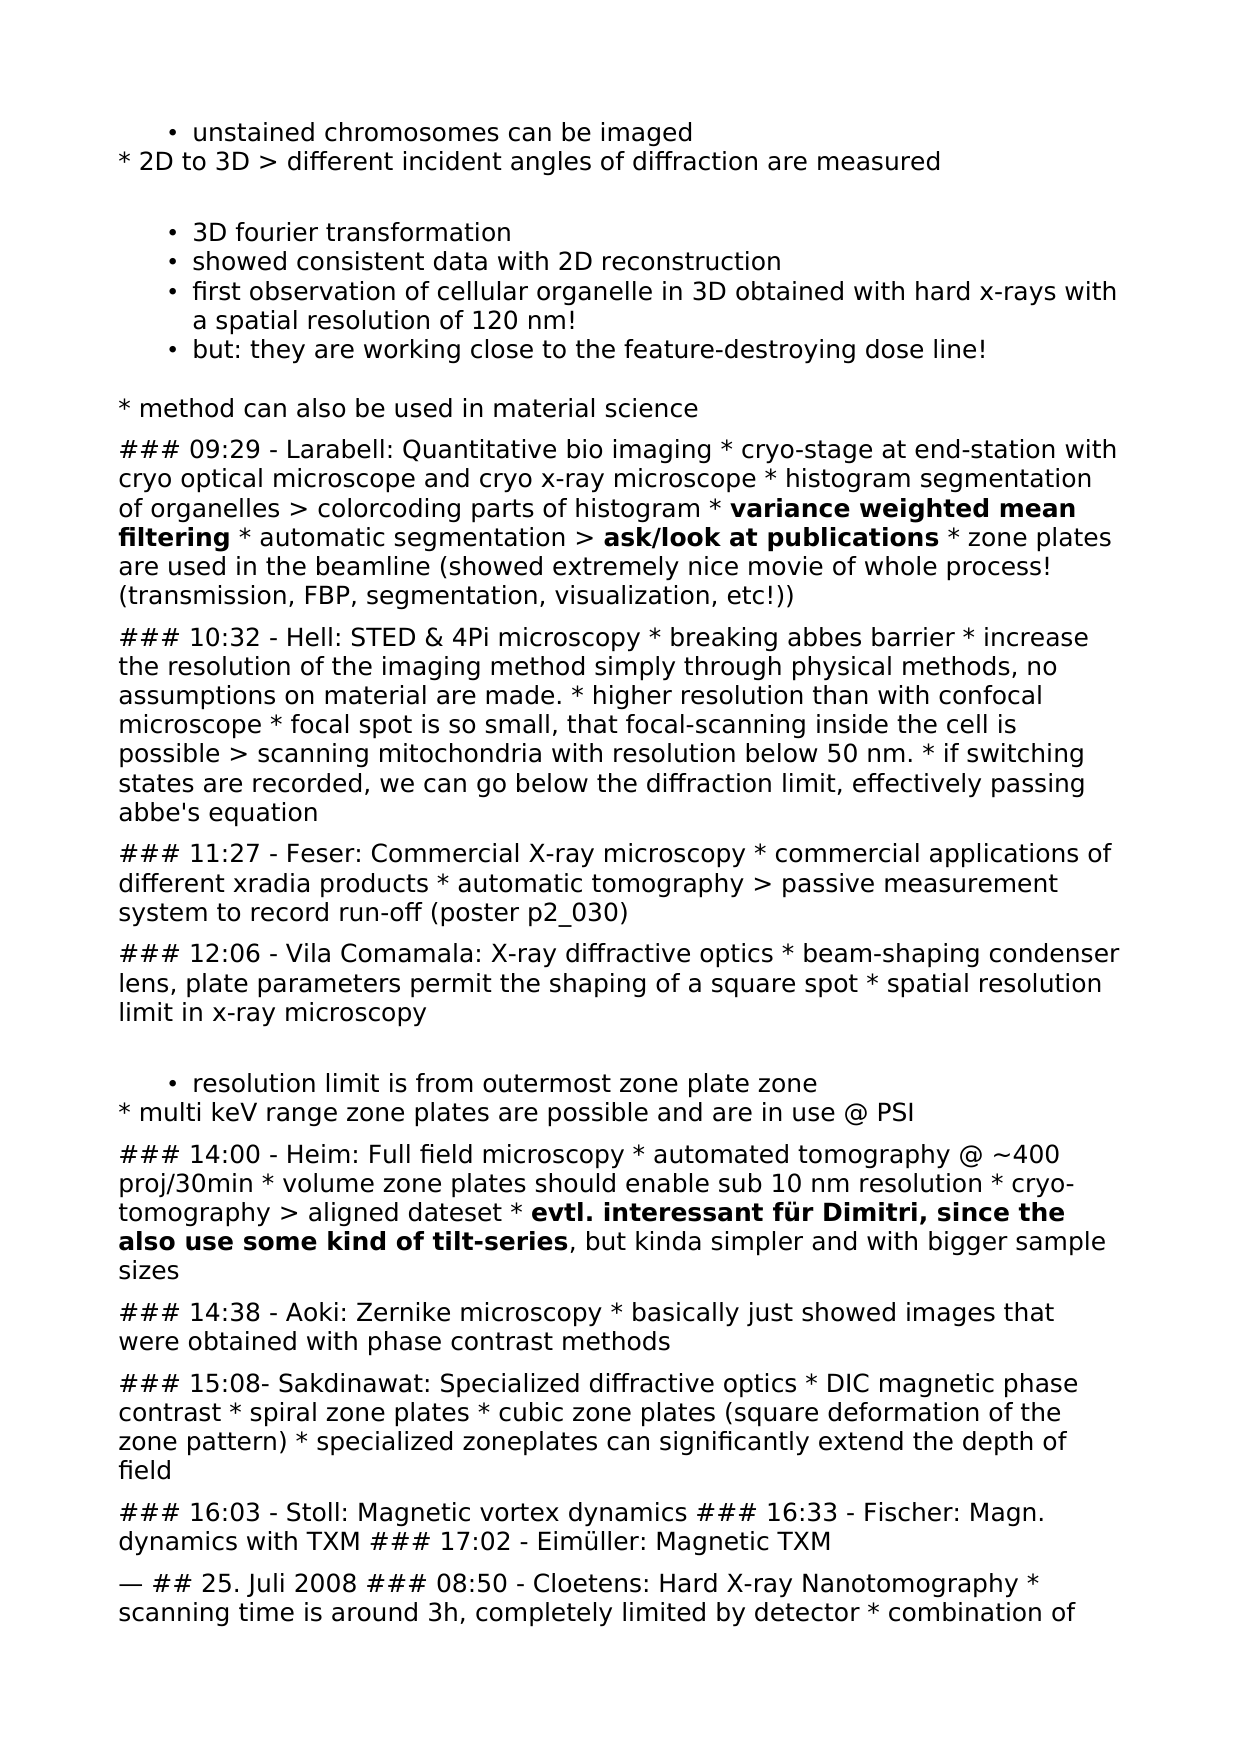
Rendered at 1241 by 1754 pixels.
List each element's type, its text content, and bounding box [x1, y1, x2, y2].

text ### 15:08- Sakdinawat: Specialized diffractive optics * DIC magnetic phase contrast * spiral zone plates * cubic zone plates (square deformation of the zone pattern) * specialized zoneplates can significantly extend the depth of field [118, 1369, 1122, 1486]
list unstained chromosomes can be imaged [177, 118, 1122, 147]
text * method can also be used in material science [118, 394, 1122, 423]
list 3D fourier transformation [177, 218, 1122, 248]
text ### 11:27 - Feser: Commercial X-ray microscopy * commercial applications of different xradia products * automatic tomography > passive measurement system to record run-off (poster p2_030) [118, 839, 1122, 927]
text ### 12:06 - Vila Comamala: X-ray diffractive optics * beam-shaping condenser lens, plate parameters permit the shaping of a square spot * spatial resolution limit in x-ray microscopy [118, 939, 1122, 1027]
text — ## 25. Juli 2008 ### 08:50 - Cloetens: Hard X-ray Nanotomography * scanning time is around 3h, completely limited by detector * combination of [118, 1569, 1122, 1627]
text * multi keV range zone plates are possible and are in use @ PSI [118, 1098, 1122, 1127]
text ### 14:38 - Aoki: Zernike microscopy * basically just showed images that were obtained with phase contrast methods [118, 1298, 1122, 1357]
text ### 16:03 - Stoll: Magnetic vortex dynamics ### 16:33 - Fischer: Magn. dynamics with TXM ### 17:02 - Eimüller: Magnetic TXM [118, 1498, 1122, 1557]
text * 2D to 3D > different incident angles of diffraction are measured [118, 147, 1122, 176]
text ### 09:29 - Larabell: Quantitative bio imaging * cryo-stage at end-station with cryo optical microscope and cryo x-ray microscope * histogram segmentation of organelles > colorcoding parts of histogram * variance weighted mean filtering * automatic segmentation > ask/look at publications * zone plates are used in the beamline (showed extremely nice movie of whole process! (transmission, FBP, segmentation, visualization, etc!)) [118, 435, 1122, 610]
list first observation of cellular organelle in 3D obtained with hard x-rays with a spatial resolution of 120 nm! [177, 277, 1122, 335]
list resolution limit is from outermost zone plate zone [177, 1069, 1122, 1098]
text ### 10:32 - Hell: STED & 4Pi microscopy * breaking abbes barrier * increase the resolution of the imaging method simply through physical methods, no assumptions on material are made. * higher resolution than with confocal microscope * focal spot is so small, that focal-scanning inside the cell is possible > scanning mitochondria with resolution below 50 nm. * if switching states are recorded, we can go below the diffraction limit, effectively passing abbe's equation [118, 623, 1122, 827]
list but: they are working close to the feature-destroying dose line! [177, 335, 1122, 364]
list showed consistent data with 2D reconstruction [177, 248, 1122, 277]
text ### 14:00 - Heim: Full field microscopy * automated tomography @ ~400 proj/30min * volume zone plates should enable sub 10 nm resolution * cryo-tomography > aligned dateset * evtl. interessant für Dimitri, since the also use some kind of tilt-series, but kinda simpler and with bigger sample sizes [118, 1140, 1122, 1286]
